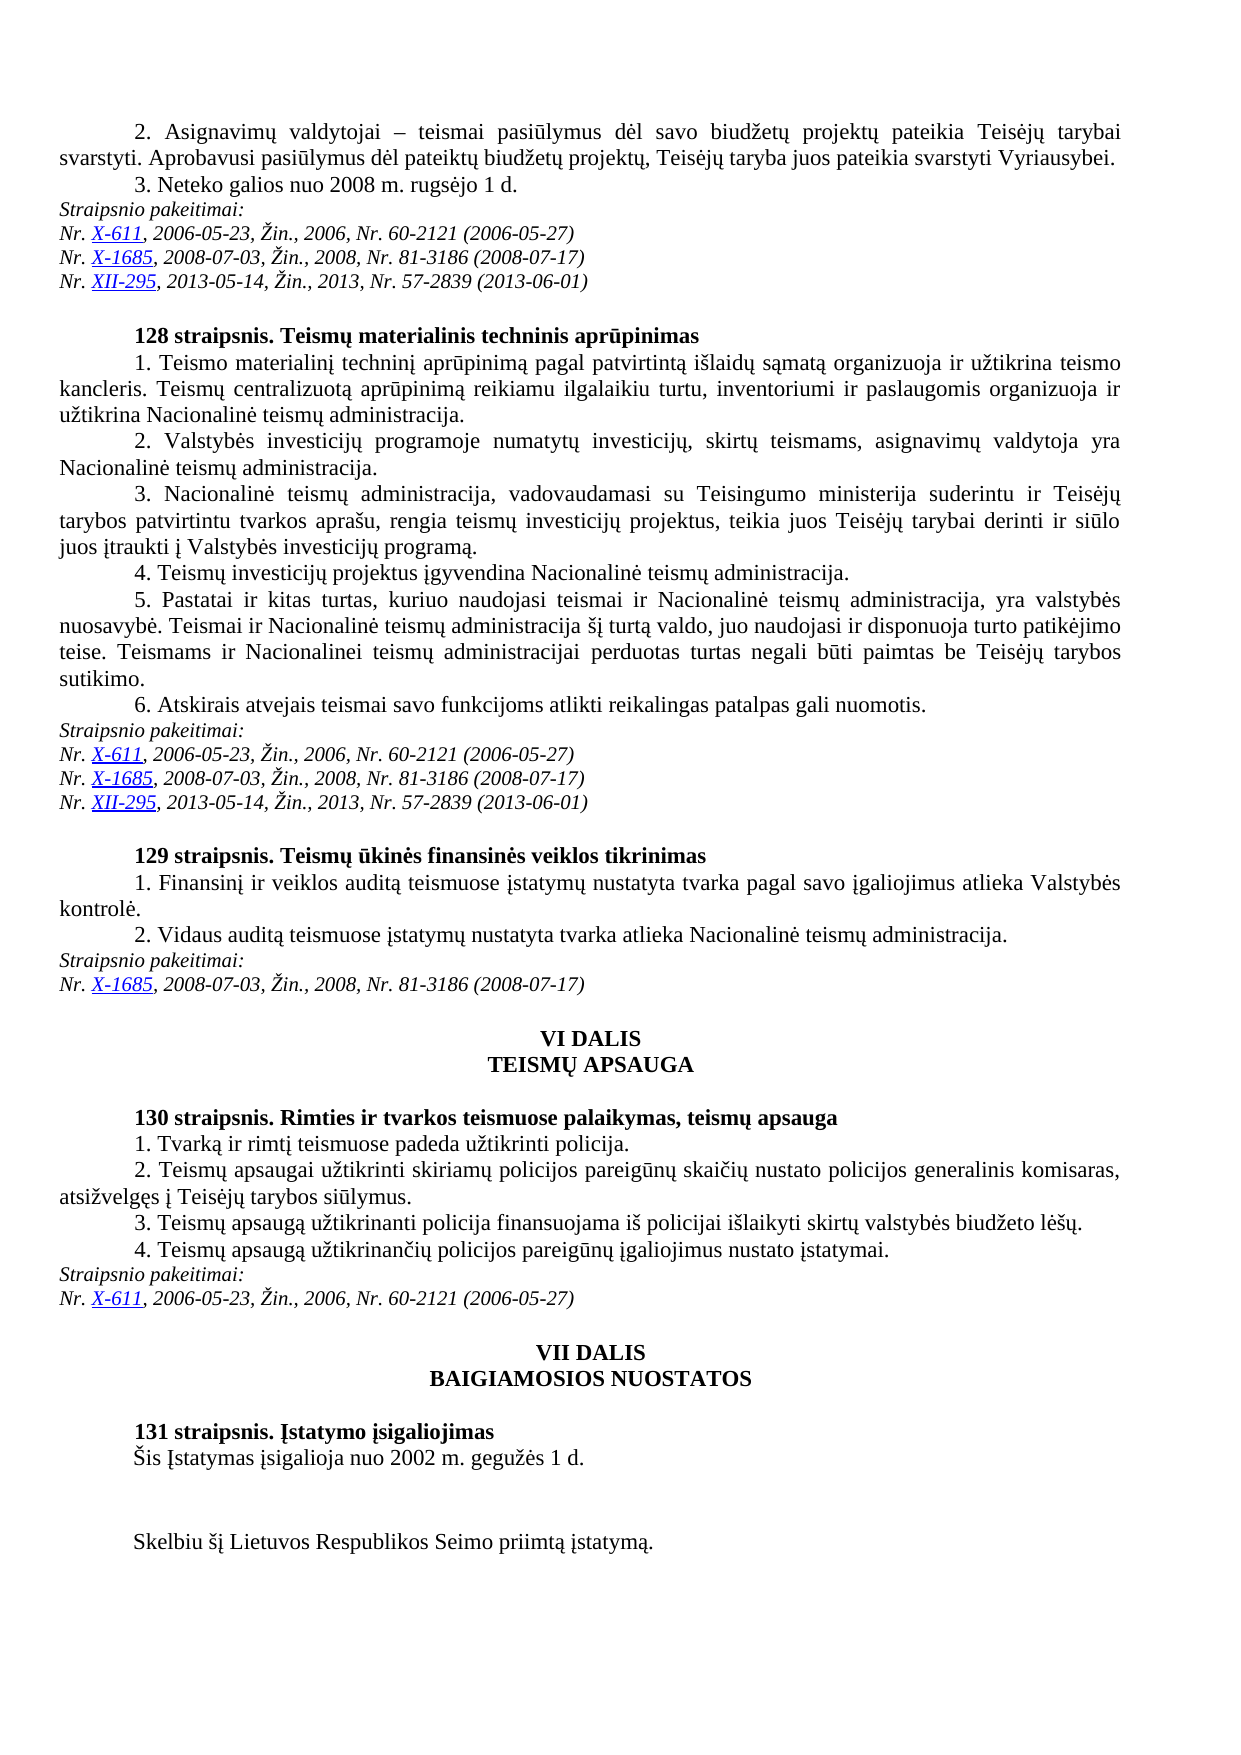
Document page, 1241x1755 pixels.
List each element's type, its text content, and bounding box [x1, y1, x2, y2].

text 3. Neteko galios nuo 2008 m. rugsėjo 1 d. [59, 171, 1122, 197]
text Straipsnio pakeitimai: [59, 948, 1122, 972]
text 1. Teismo materialinį techninį aprūpinimą pagal patvirtintą išlaidų sąmatą organizuoja ir užtikrina teismo kancleris. Teismų centralizuotą aprūpinimą reikiamu ilgalaikiu turtu, inventoriumi ir paslaugomis organizuoja ir užtikrina Nacionalinė teismų administracija. [59, 348, 1122, 428]
text Nr. XII-295, 2013-05-14, Žin., 2013, Nr. 57-2839 (2013-06-01) [59, 269, 1122, 293]
text 4. Teismų investicijų projektus įgyvendina Nacionalinė teismų administracija. [59, 559, 1122, 586]
text Nr. X-611, 2006-05-23, Žin., 2006, Nr. 60-2121 (2006-05-27) [59, 1286, 1122, 1310]
text 3. Teismų apsaugą užtikrinanti policija finansuojama iš policijai išlaikyti skirtų valstybės biudžeto lėšų. [59, 1209, 1122, 1236]
text 2. Teismų apsaugai užtikrinti skiriamų policijos pareigūnų skaičių nustato policijos generalinis komisaras, atsižvelgęs į Teisėjų tarybos siūlymus. [59, 1157, 1122, 1209]
text 1. Tvarką ir rimtį teismuose padeda užtikrinti policija. [59, 1130, 1122, 1157]
text VII DALIS [59, 1339, 1122, 1365]
text Nr. X-611, 2006-05-23, Žin., 2006, Nr. 60-2121 (2006-05-27) [59, 742, 1122, 766]
text 1. Finansinį ir veiklos auditą teismuose įstatymų nustatyta tvarka pagal savo įgaliojimus atlieka Valstybės kontrolė. [59, 869, 1122, 922]
text 129 straipsnis. Teismų ūkinės finansinės veiklos tikrinimas [59, 842, 1122, 869]
text Nr. XII-295, 2013-05-14, Žin., 2013, Nr. 57-2839 (2013-06-01) [59, 790, 1122, 814]
text 131 straipsnis. Įstatymo įsigaliojimas [59, 1418, 1122, 1444]
text Nr. X-1685, 2008-07-03, Žin., 2008, Nr. 81-3186 (2008-07-17) [59, 766, 1122, 790]
text Nr. X-611, 2006-05-23, Žin., 2006, Nr. 60-2121 (2006-05-27) [59, 221, 1122, 245]
text 6. Atskirais atvejais teismai savo funkcijoms atlikti reikalingas patalpas gali nuomotis. [59, 691, 1122, 717]
text Straipsnio pakeitimai: [59, 197, 1122, 221]
text 3. Nacionalinė teismų administracija, vadovaudamasi su Teisingumo ministerija suderintu ir Teisėjų tarybos patvirtintu tvarkos aprašu, rengia teismų investicijų projektus, teikia juos Teisėjų tarybai derinti ir siūlo juos įtraukti į Valstybės investicijų programą. [59, 480, 1122, 559]
text 2. Vidaus auditą teismuose įstatymų nustatyta tvarka atlieka Nacionalinė teismų administracija. [59, 922, 1122, 948]
text VI DALIS [59, 1025, 1122, 1051]
text Nr. X-1685, 2008-07-03, Žin., 2008, Nr. 81-3186 (2008-07-17) [59, 245, 1122, 269]
text BAIGIAMOSIOS NUOSTATOS [59, 1365, 1122, 1392]
text 2. Asignavimų valdytojai – teismai pasiūlymus dėl savo biudžetų projektų pateikia Teisėjų tarybai svarstyti. Aprobavusi pasiūlymus dėl pateiktų biudžetų projektų, Teisėjų taryba juos pateikia svarstyti Vyriausybei. [59, 118, 1122, 171]
text 4. Teismų apsaugą užtikrinančių policijos pareigūnų įgaliojimus nustato įstatymai. [59, 1236, 1122, 1262]
text Nr. X-1685, 2008-07-03, Žin., 2008, Nr. 81-3186 (2008-07-17) [59, 972, 1122, 996]
text Straipsnio pakeitimai: [59, 717, 1122, 742]
text Skelbiu šį Lietuvos Respublikos Seimo priimtą įstatymą. [59, 1528, 1122, 1554]
text 128 straipsnis. Teismų materialinis techninis aprūpinimas [59, 322, 1122, 348]
text TEISMŲ APSAUGA [59, 1051, 1122, 1077]
text 2. Valstybės investicijų programoje numatytų investicijų, skirtų teismams, asignavimų valdytoja yra Nacionalinė teismų administracija. [59, 428, 1122, 480]
text 5. Pastatai ir kitas turtas, kuriuo naudojasi teismai ir Nacionalinė teismų administracija, yra valstybės nuosavybė. Teismai ir Nacionalinė teismų administracija šį turtą valdo, juo naudojasi ir disponuoja turto patikėjimo teise. Teismams ir Nacionalinei teismų administracijai perduotas turtas negali būti paimtas be Teisėjų tarybos sutikimo. [59, 586, 1122, 691]
text 130 straipsnis. Rimties ir tvarkos teismuose palaikymas, teismų apsauga [59, 1104, 1122, 1130]
text Straipsnio pakeitimai: [59, 1262, 1122, 1286]
text Šis Įstatymas įsigalioja nuo 2002 m. gegužės 1 d. [59, 1444, 1122, 1471]
